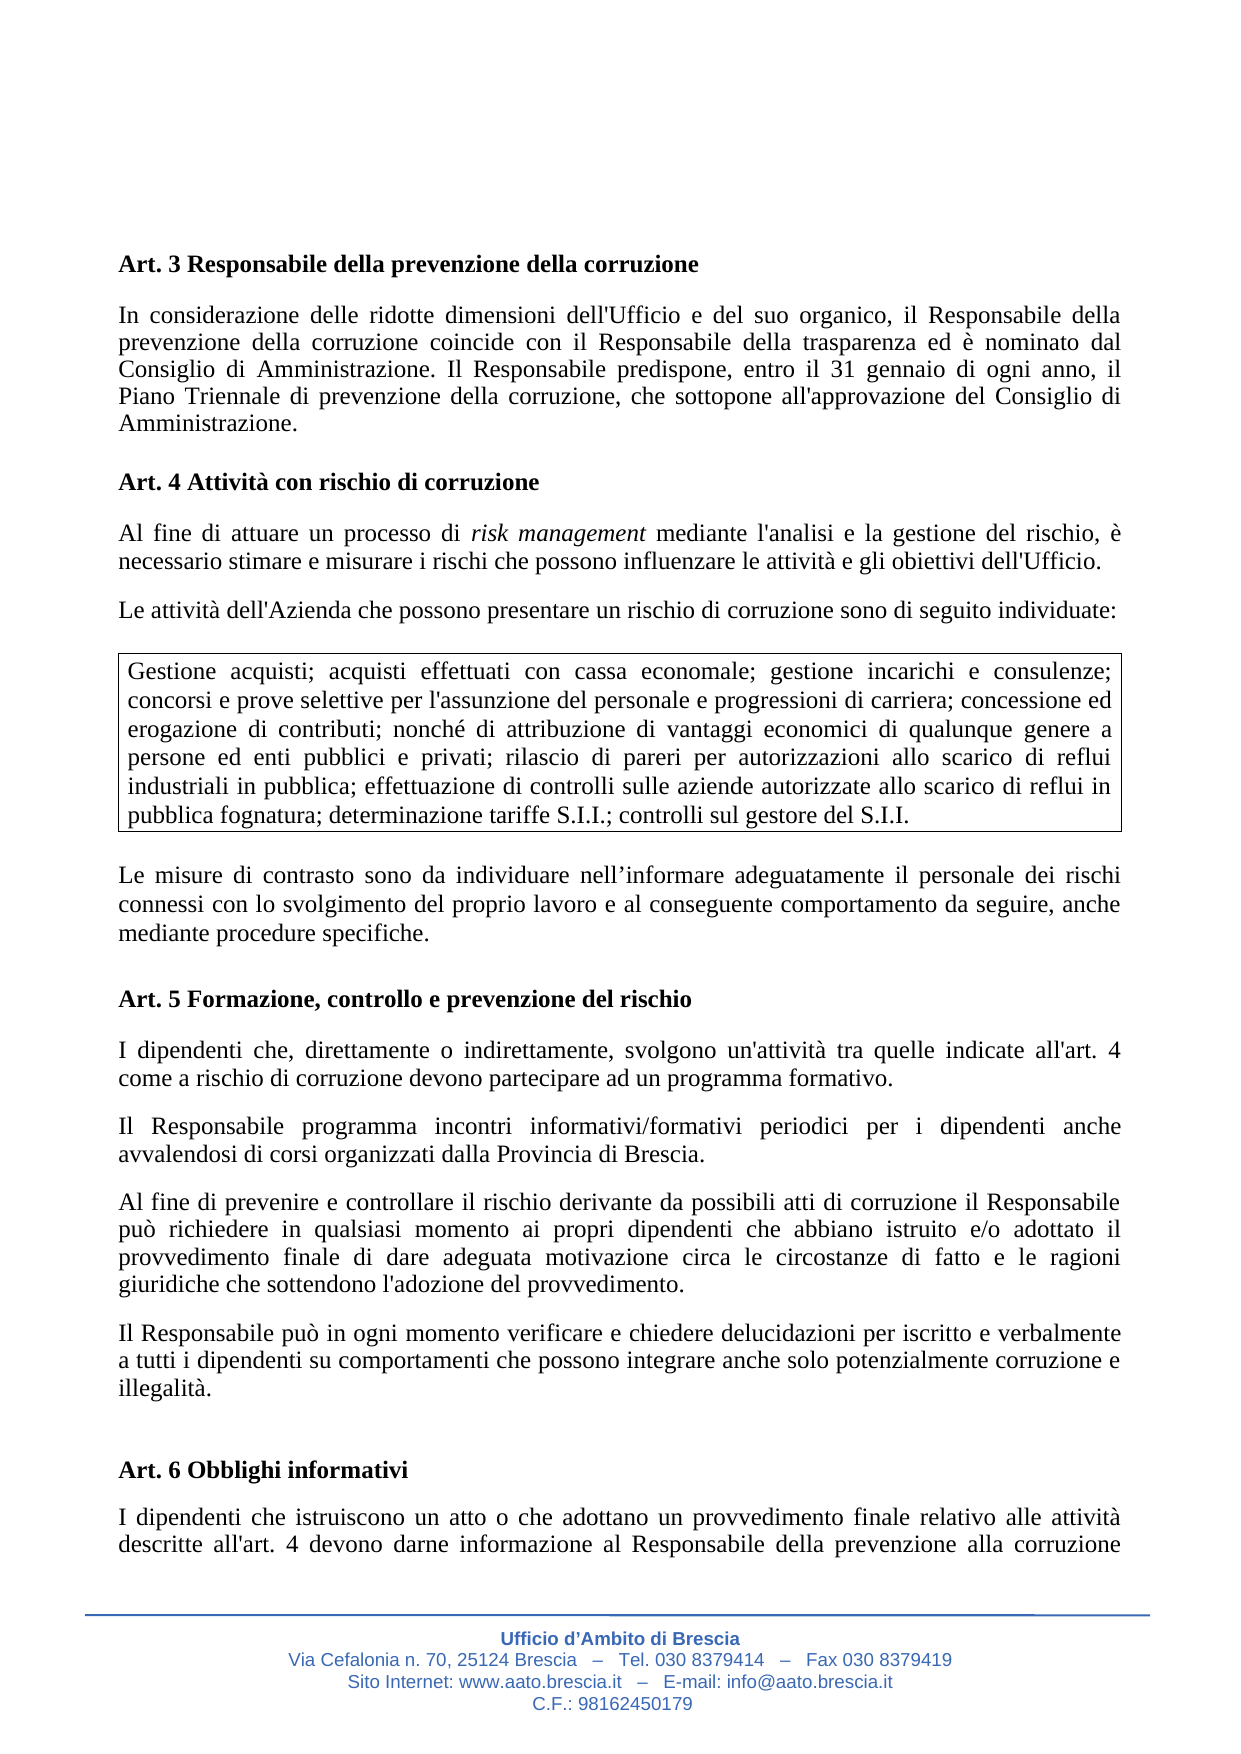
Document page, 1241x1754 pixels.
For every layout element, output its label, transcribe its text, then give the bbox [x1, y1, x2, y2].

text Art. 4 Attività con rischio di corruzione [118, 458, 562, 498]
text Il Responsabile può in ogni momento verificare e chiedere delucidazioni per iscritto e verbalmente a tutti i dipendenti su comportamenti che possono integrare anche solo potenzialmente corruzione e illegalità. [118, 1319, 1122, 1402]
text Al fine di prevenire e controllare il rischio derivante da possibili atti di corruzione il Responsabile può richiedere in qualsiasi momento ai propri dipendenti che abbiano istruito e/o adottato il provvedimento finale di dare adeguata motivazione circa le circostanze di fatto e le ragioni giuridiche che sottendono l'adozione del provvedimento. [118, 1188, 1122, 1298]
text In considerazione delle ridotte dimensioni dell'Ufficio e del suo organico, il Responsabile della prevenzione della corruzione coincide con il Responsabile della trasparenza ed è nominato dal Consiglio di Amministrazione. Il Responsabile predispone, entro il 31 gennaio di ogni anno, il Piano Triennale di prevenzione della corruzione, che sottopone all'approvazione del Consiglio di Amministrazione. [118, 302, 1122, 437]
text Gestione acquisti; acquisti effettuati con cassa economale; gestione incarichi e consulenze; concorsi e prove selettive per l'assunzione del personale e progressioni di carriera; concessione ed erogazione di contributi; nonché di attribuzione di vantaggi economici di qualunque genere a persone ed enti pubblici e privati; rilascio di pareri per autorizzazioni allo scarico di reflui industriali in pubblica; effettuazione di controlli sulle aziende autorizzate allo scarico di reflui in pubblica fognatura; determinazione tariffe S.I.I.; controlli sul gestore del S.I.I. [119, 654, 1121, 831]
text Le misure di contrasto sono da individuare nell’informare adeguatamente il personale dei rischi connessi con lo svolgimento del proprio lavoro e al conseguente comportamento da seguire, anche mediante procedure specifiche. [118, 861, 1122, 947]
text I dipendenti che, direttamente o indirettamente, svolgono un'attività tra quelle indicate all'art. 4 come a rischio di corruzione devono partecipare ad un programma formativo. [118, 1037, 1122, 1092]
text Art. 6 Obblighi informativi [118, 1463, 432, 1482]
text I dipendenti che istruiscono un atto o che adottano un provvedimento finale relativo alle attività descritte all'art. 4 devono darne informazione al Responsabile della prevenzione alla corruzione [118, 1503, 1122, 1558]
text Art. 3 Responsabile della prevenzione della corruzione [118, 241, 714, 281]
text Le attività dell'Azienda che possono presentare un rischio di corruzione sono di seguito individuate: [118, 596, 1122, 624]
text Il Responsabile programma incontri informativi/formativi periodici per i dipendenti anche avvalendosi di corsi organizzati dalla Provincia di Brescia. [118, 1113, 1122, 1168]
text Al fine di attuare un processo di risk management mediante l'analisi e la gestione del rischio, è necessario stimare e misurare i rischi che possono influenzare le attività e gli obiettivi dell'Ufficio. [118, 519, 1122, 575]
text Art. 5 Formazione, controllo e prevenzione del rischio [118, 976, 701, 1016]
